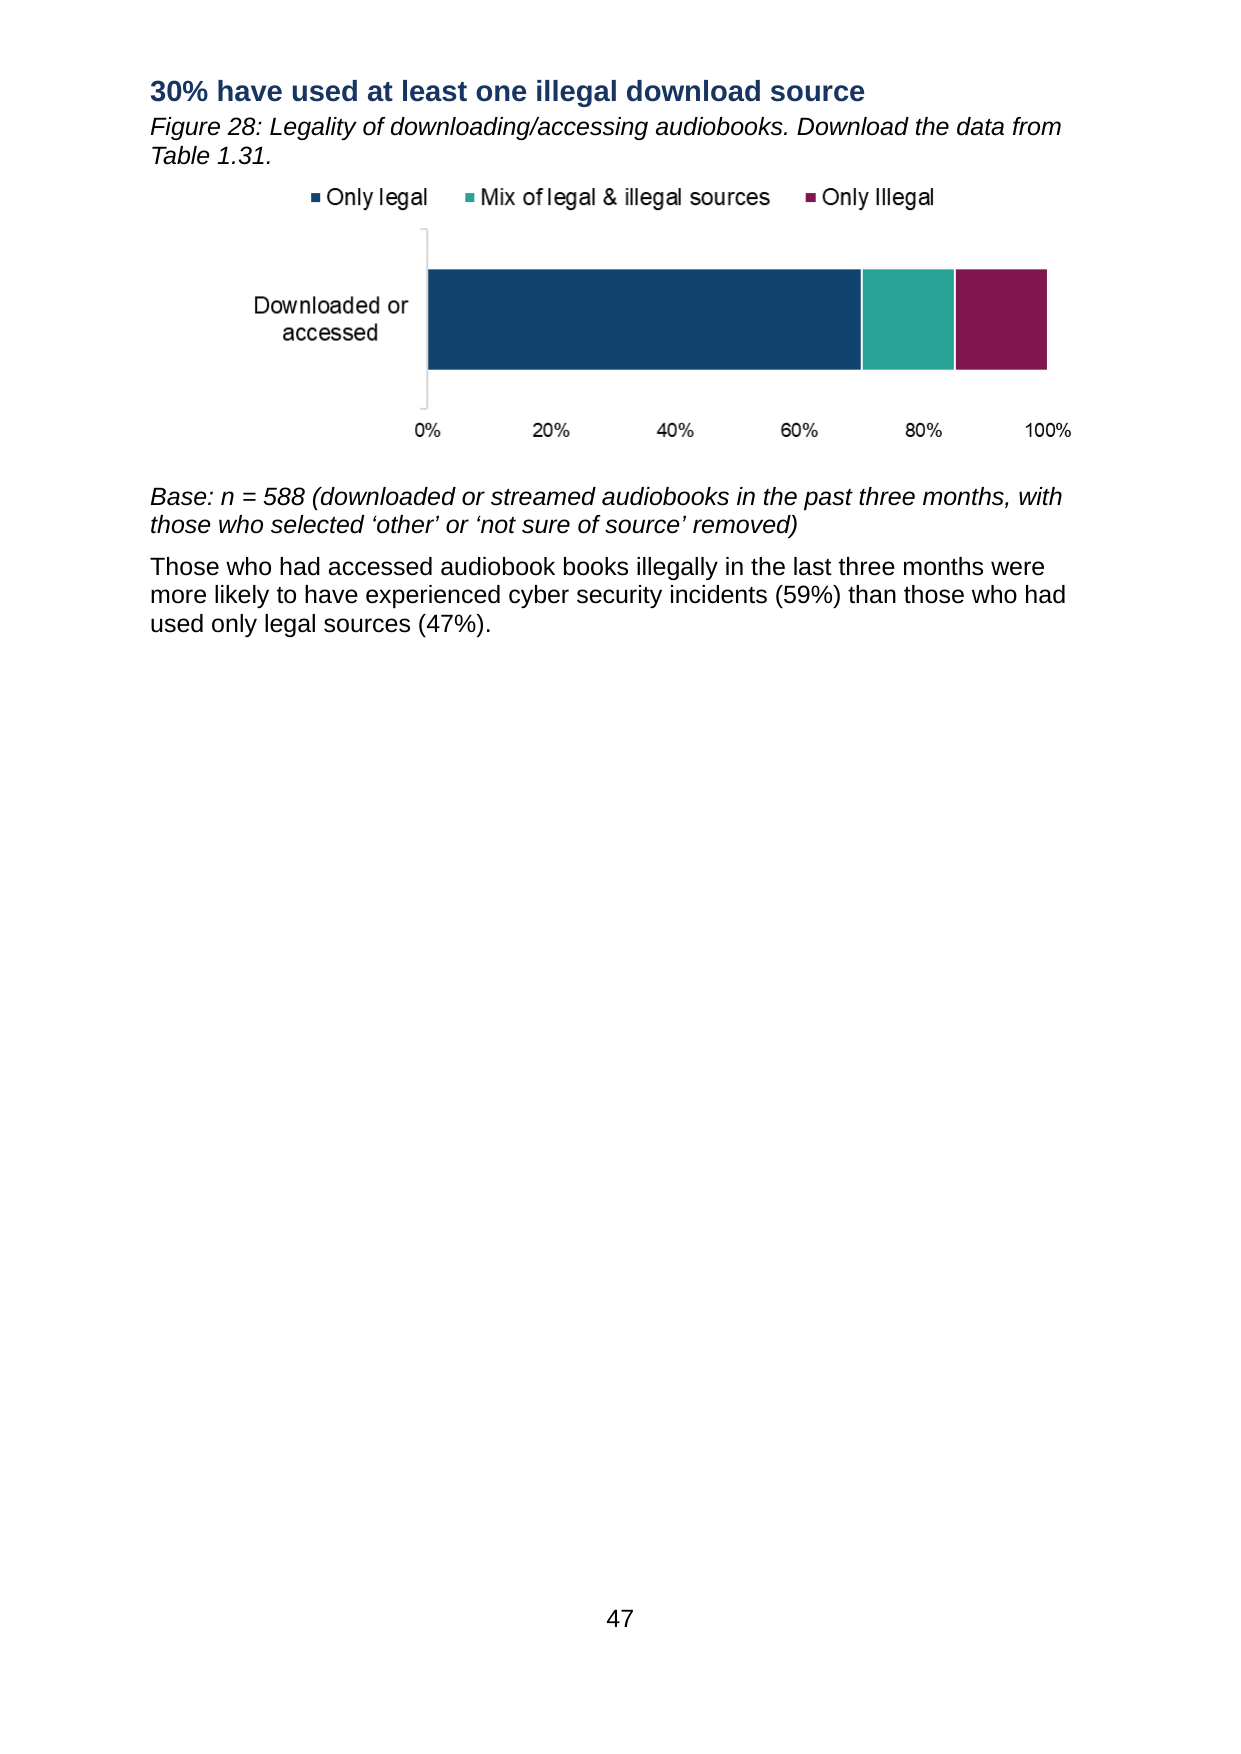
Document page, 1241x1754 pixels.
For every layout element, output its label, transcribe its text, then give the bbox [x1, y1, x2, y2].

text Those who had accessed audiobook books illegally in the last three months were more likely to have experienced cyber security incidents (59%) than those who had used only legal sources (47%). [150, 552, 1090, 638]
subtitle 30% have used at least one illegal download source [150, 74, 1090, 107]
text Base: n = 588 (downloaded or streamed audiobooks in the past three months, with those who selected ‘other’ or ‘not sure of source’ removed) [150, 482, 1090, 539]
text Figure 28: Legality of downloading/accessing audiobooks. Download the data from Table 1.31. [150, 112, 1090, 461]
